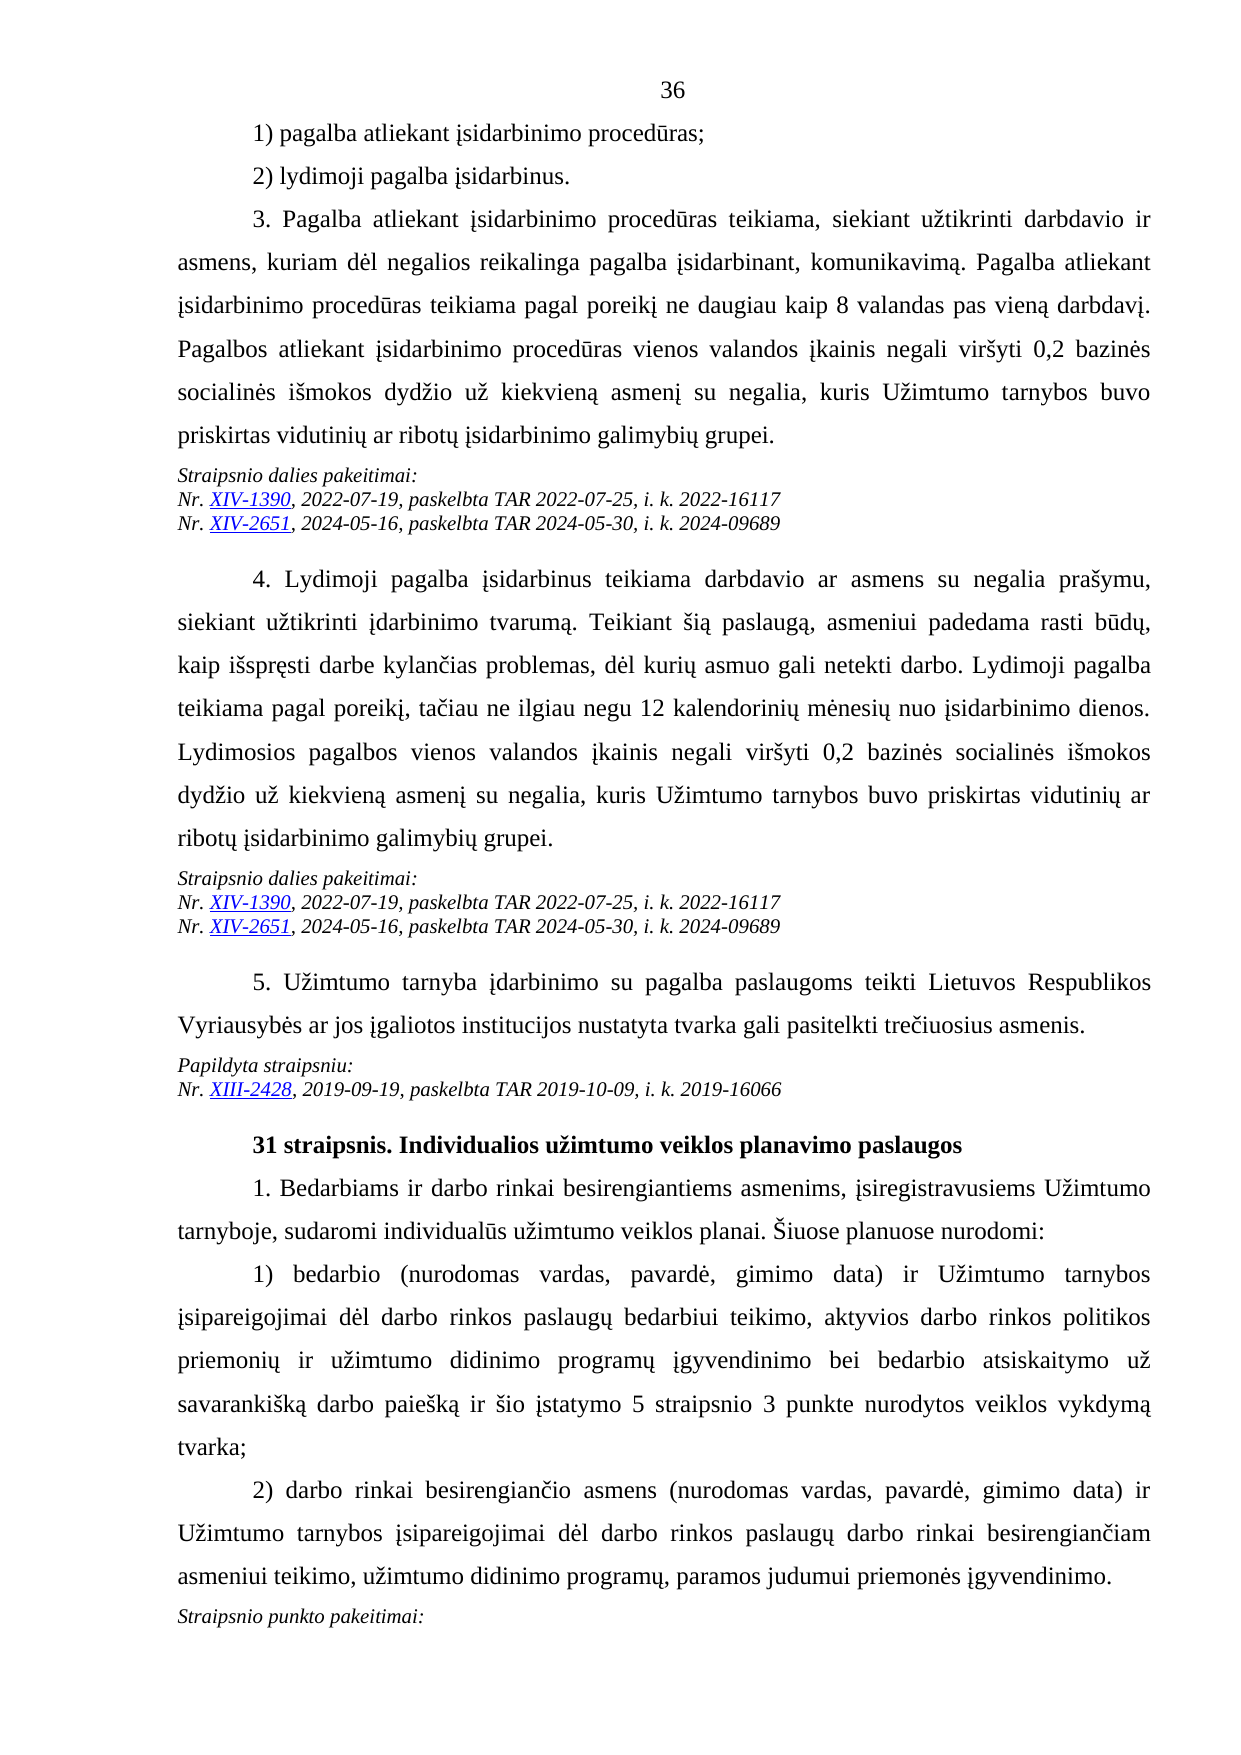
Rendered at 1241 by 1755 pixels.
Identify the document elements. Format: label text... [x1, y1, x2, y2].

text 4. Lydimoji pagalba įsidarbinus teikiama darbdavio ar asmens su negalia prašymu, siekiant užtikrinti įdarbinimo tvarumą. Teikiant šią paslaugą, asmeniui padedama rasti būdų, kaip išspręsti darbe kylančias problemas, dėl kurių asmuo gali netekti darbo. Lydimoji pagalba teikiama pagal poreikį, tačiau ne ilgiau negu 12 kalendorinių mėnesių nuo įsidarbinimo dienos. Lydimosios pagalbos vienos valandos įkainis negali viršyti 0,2 bazinės socialinės išmokos dydžio už kiekvieną asmenį su negalia, kuris Užimtumo tarnybos buvo priskirtas vidutinių ar ribotų įsidarbinimo galimybių grupei. [177, 564, 1152, 852]
text Straipsnio punkto pakeitimai: [177, 1604, 1152, 1628]
text 5. Užimtumo tarnyba įdarbinimo su pagalba paslaugoms teikti Lietuvos Respublikos Vyriausybės ar jos įgaliotos institucijos nustatyta tvarka gali pasitelkti trečiuosius asmenis. [177, 967, 1152, 1039]
text Straipsnio dalies pakeitimai: [177, 463, 1152, 487]
text 1) bedarbio (nurodomas vardas, pavardė, gimimo data) ir Užimtumo tarnybos įsipareigojimai dėl darbo rinkos paslaugų bedarbiui teikimo, aktyvios darbo rinkos politikos priemonių ir užimtumo didinimo programų įgyvendinimo bei bedarbio atsiskaitymo už savarankišką darbo paiešką ir šio įstatymo 5 straipsnio 3 punkte nurodytos veiklos vykdymą tvarka; [177, 1259, 1152, 1461]
text 2) darbo rinkai besirengiančio asmens (nurodomas vardas, pavardė, gimimo data) ir Užimtumo tarnybos įsipareigojimai dėl darbo rinkos paslaugų darbo rinkai besirengiančiam asmeniui teikimo, užimtumo didinimo programų, paramos judumui priemonės įgyvendinimo. [177, 1475, 1152, 1590]
text Nr. XIII-2428, 2019-09-19, paskelbta TAR 2019-10-09, i. k. 2019-16066 [177, 1077, 1152, 1101]
text Nr. XIV-1390, 2022-07-19, paskelbta TAR 2022-07-25, i. k. 2022-16117 [177, 487, 1152, 511]
text 1) pagalba atliekant įsidarbinimo procedūras; [177, 118, 1152, 147]
text Nr. XIV-2651, 2024-05-16, paskelbta TAR 2024-05-30, i. k. 2024-09689 [177, 511, 1152, 535]
text Papildyta straipsniu: [177, 1053, 1152, 1077]
text 3. Pagalba atliekant įsidarbinimo procedūras teikiama, siekiant užtikrinti darbdavio ir asmens, kuriam dėl negalios reikalinga pagalba įsidarbinant, komunikavimą. Pagalba atliekant įsidarbinimo procedūras teikiama pagal poreikį ne daugiau kaip 8 valandas pas vieną darbdavį. Pagalbos atliekant įsidarbinimo procedūras vienos valandos įkainis negali viršyti 0,2 bazinės socialinės išmokos dydžio už kiekvieną asmenį su negalia, kuris Užimtumo tarnybos buvo priskirtas vidutinių ar ribotų įsidarbinimo galimybių grupei. [177, 204, 1152, 449]
text 1. Bedarbiams ir darbo rinkai besirengiantiems asmenims, įsiregistravusiems Užimtumo tarnyboje, sudaromi individualūs užimtumo veiklos planai. Šiuose planuose nurodomi: [177, 1173, 1152, 1245]
text Straipsnio dalies pakeitimai: [177, 866, 1152, 890]
text 2) lydimoji pagalba įsidarbinus. [177, 161, 1152, 190]
text 31 straipsnis. Individualios užimtumo veiklos planavimo paslaugos [177, 1130, 1152, 1159]
text Nr. XIV-2651, 2024-05-16, paskelbta TAR 2024-05-30, i. k. 2024-09689 [177, 914, 1152, 938]
text Nr. XIV-1390, 2022-07-19, paskelbta TAR 2022-07-25, i. k. 2022-16117 [177, 890, 1152, 914]
